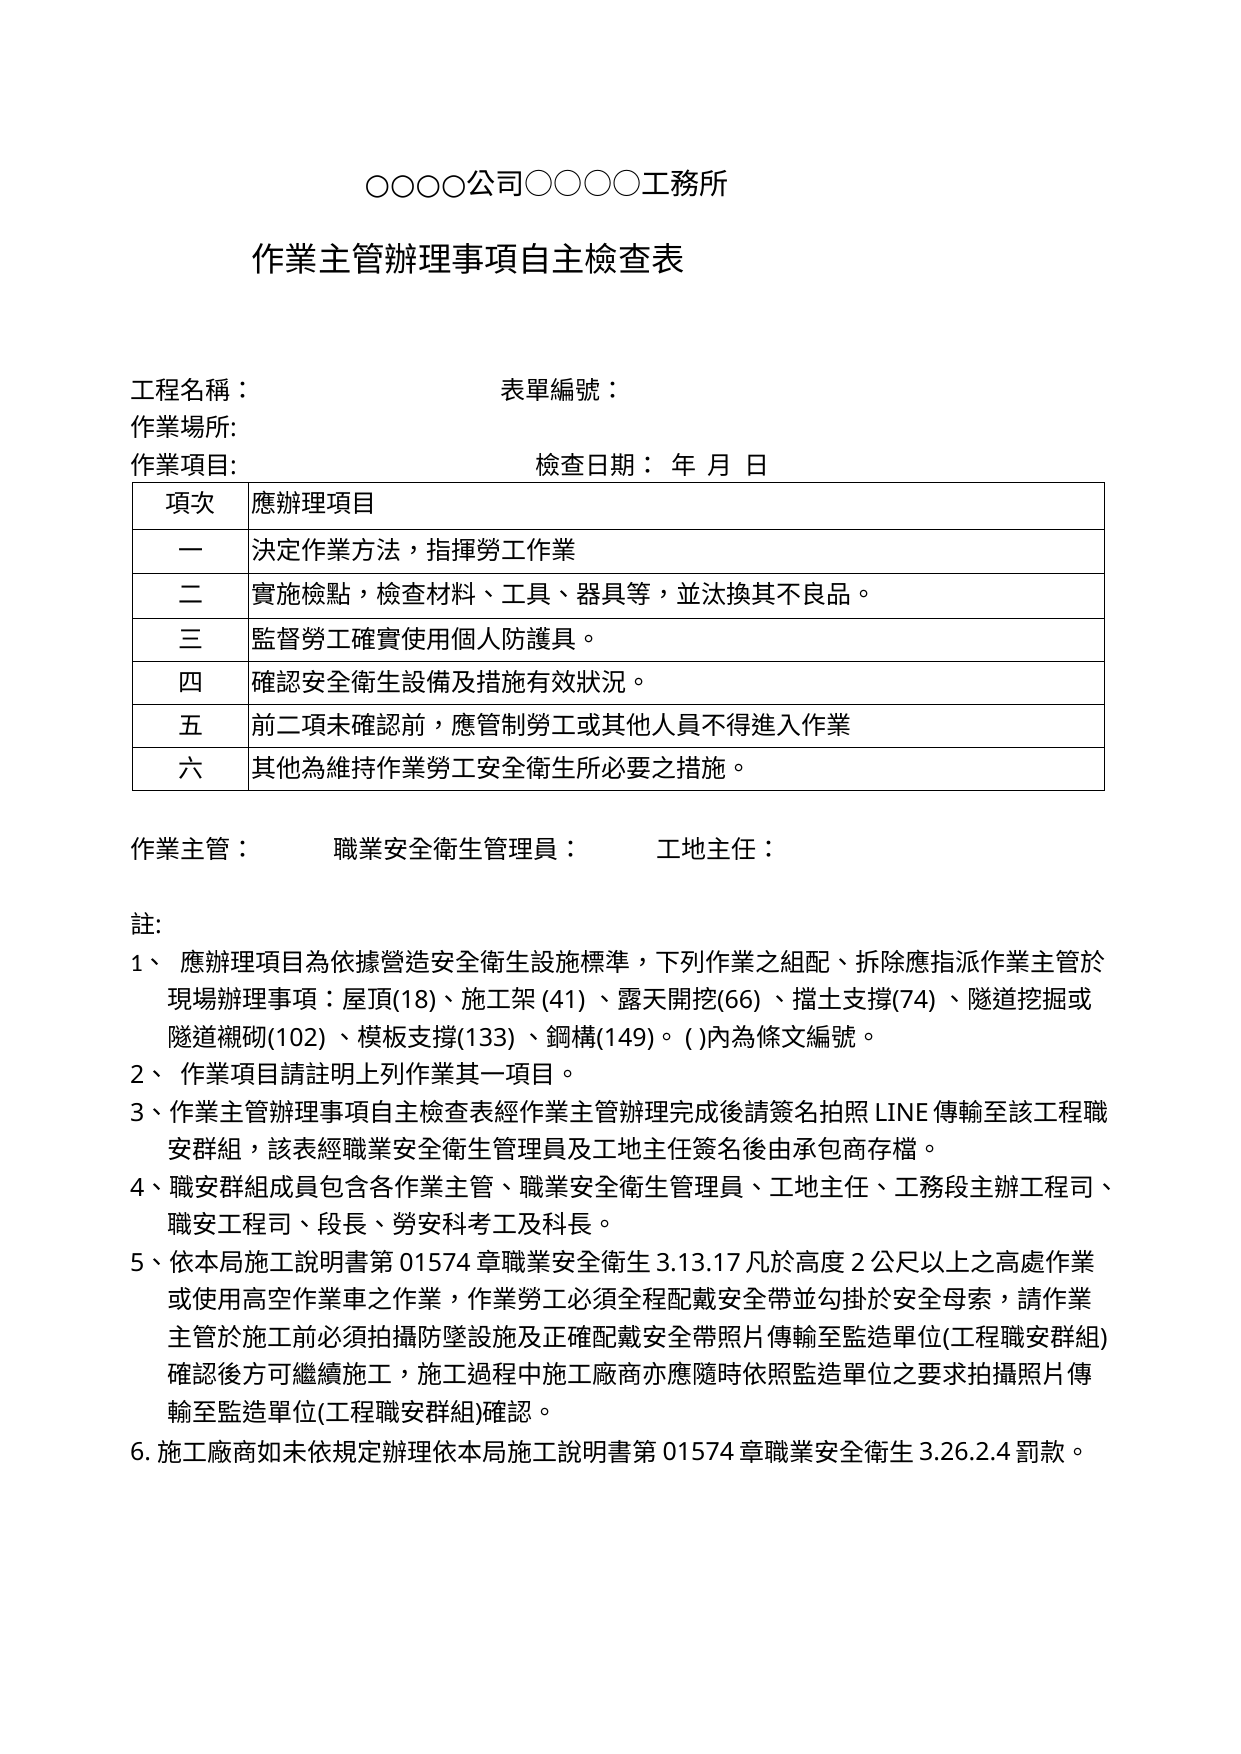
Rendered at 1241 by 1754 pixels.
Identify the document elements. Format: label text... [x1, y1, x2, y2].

text 作業主管辦理事項自主檢查表 [130, 220, 1110, 295]
table_cell 一 [133, 530, 248, 573]
table_cell 確認安全衛生設備及措施有效狀況。 [249, 662, 1104, 704]
table_cell 決定作業方法，指揮勞工作業 [249, 530, 1104, 573]
table_cell 六 [133, 748, 248, 790]
text ○○○○公司○○○○工務所 [130, 145, 1110, 220]
table_cell 四 [133, 662, 248, 704]
table_cell 五 [133, 705, 248, 747]
text 3、作業主管辦理事項自主檢查表經作業主管辦理完成後請簽名拍照LINE傳輸至該工程職安群組，該表經職業安全衛生管理員及工地主任簽名後由承包商存檔。 [130, 1091, 1110, 1166]
text 4、職安群組成員包含各作業主管、職業安全衛生管理員、工地主任、工務段主辦工程司、職安工程司、段長、勞安科考工及科長。 [130, 1166, 1110, 1241]
text 註: [130, 904, 1110, 941]
text 工程名稱： 表單編號： [130, 370, 1110, 407]
table_header 項次 [133, 483, 248, 528]
table_header 應辦理項目 [249, 483, 1104, 528]
list 應辦理項目為依據營造安全衛生設施標準，下列作業之組配、拆除應指派作業主管於現場辦理事項：屋頂(18)、施工架 (41) 、露天開挖(66) 、擋土支撐(74) 、隧道挖掘或隧道襯砌(102) 、模板支撐(133) 、鋼構(149)。 ( )內為條文編號。 [130, 941, 1110, 1054]
text 5、依本局施工說明書第01574章職業安全衛生3.13.17凡於高度2公尺以上之高處作業或使用高空作業車之作業，作業勞工必須全程配戴安全帶並勾掛於安全母索，請作業主管於施工前必須拍攝防墜設施及正確配戴安全帶照片傳輸至監造單位(工程職安群組)確認後方可繼續施工，施工過程中施工廠商亦應隨時依照監造單位之要求拍攝照片傳輸至監造單位(工程職安群組)確認。 [130, 1241, 1110, 1429]
table_cell 三 [133, 619, 248, 661]
table_cell 二 [133, 574, 248, 617]
table_cell 其他為維持作業勞工安全衛生所必要之措施。 [249, 748, 1104, 790]
table_cell 實施檢點，檢查材料、工具、器具等，並汰換其不良品。 [249, 574, 1104, 617]
text 作業主管： 職業安全衛生管理員： 工地主任： [130, 829, 1110, 866]
text 作業場所: [130, 407, 1110, 445]
table_cell 前二項未確認前，應管制勞工或其他人員不得進入作業 [249, 705, 1104, 747]
text 6. 施工廠商如未依規定辦理依本局施工說明書第01574章職業安全衛生3.26.2.4罰款。 [130, 1429, 1110, 1468]
text 作業項目: 檢查日期： 年 月 日 [130, 445, 1110, 482]
table_cell 監督勞工確實使用個人防護具。 [249, 619, 1104, 661]
list 作業項目請註明上列作業其一項目。 [130, 1054, 1110, 1091]
